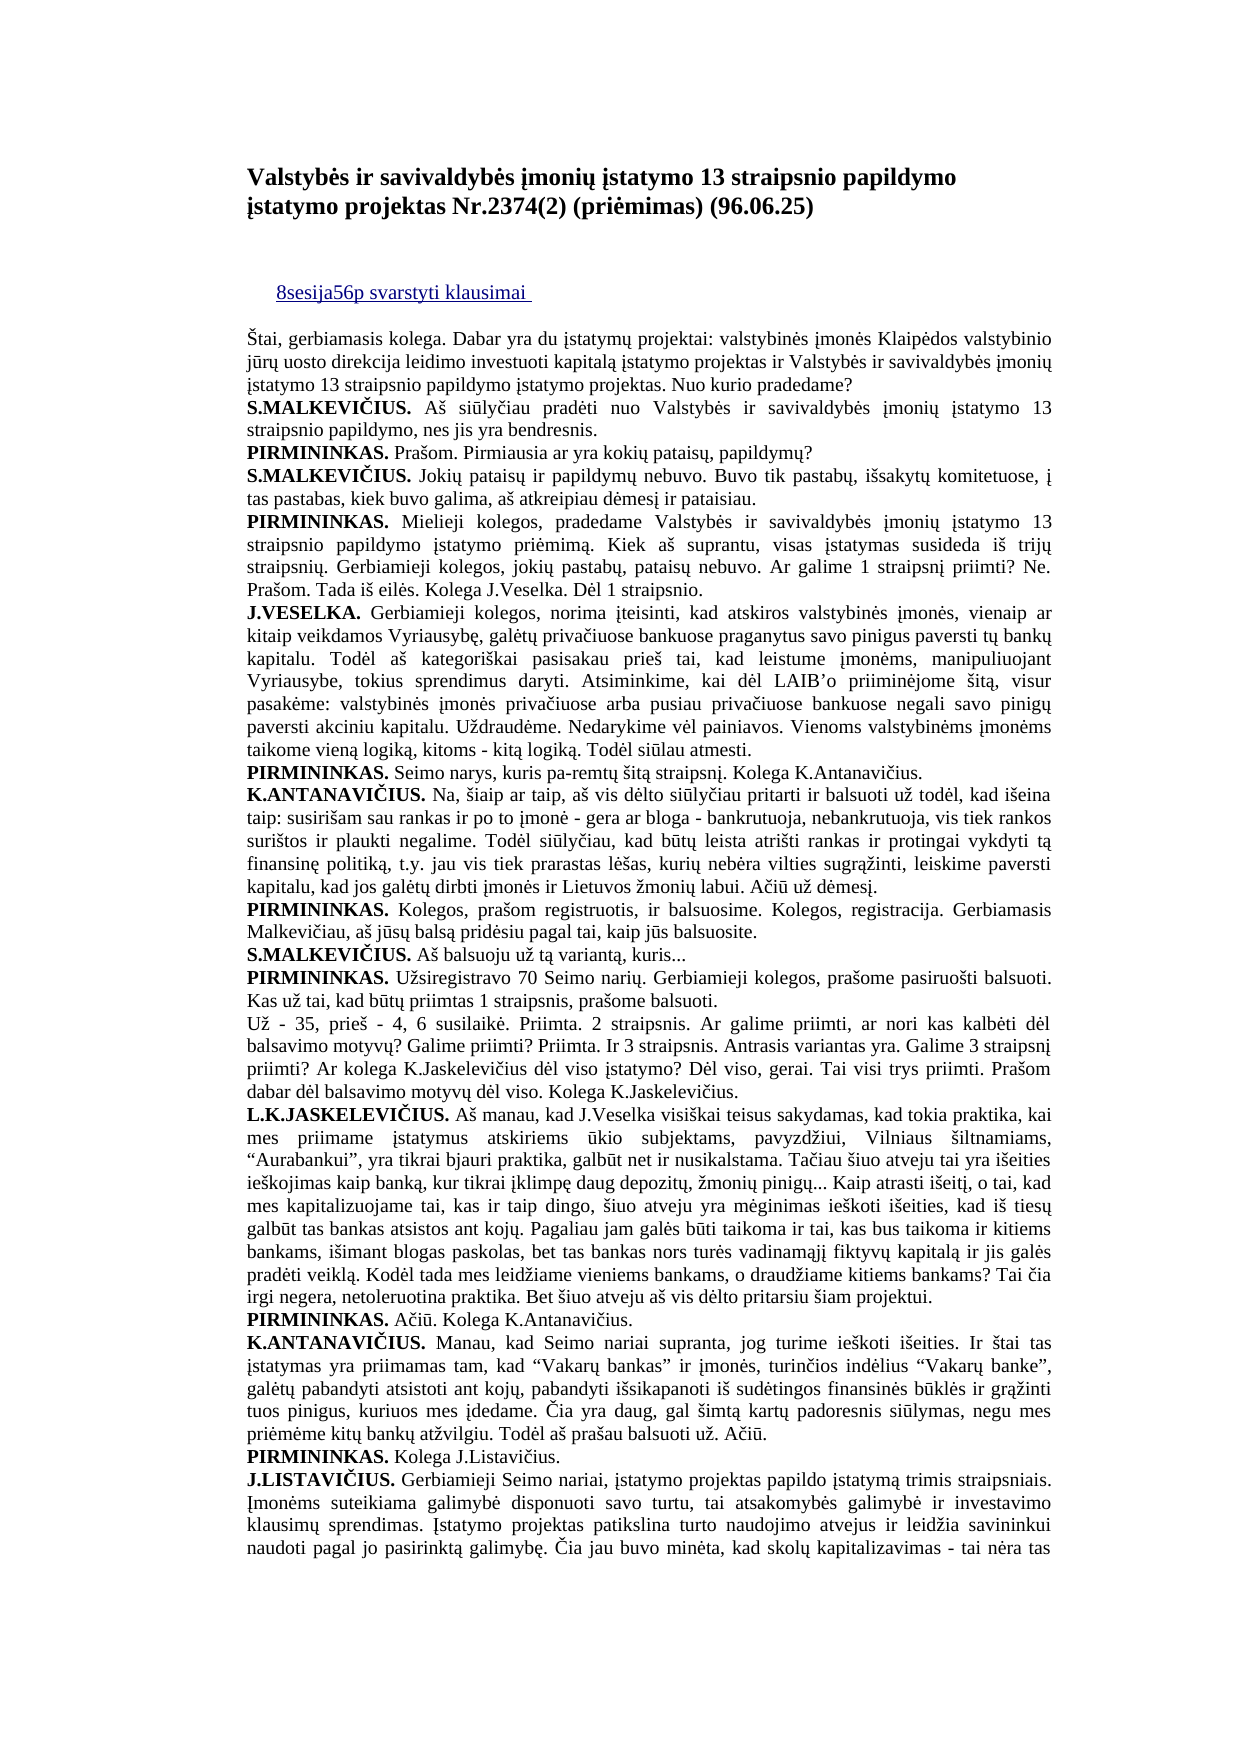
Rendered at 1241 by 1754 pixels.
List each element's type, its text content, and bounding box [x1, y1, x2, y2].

text L.K.JASKELEVIČIUS. Aš manau, kad J.Veselka visiškai teisus sakydamas, kad tokia praktika, kai mes priimame įstatymus atskiriems ūkio subjektams, pavyzdžiui, Vilniaus šiltnamiams, “Aurabankui”, yra tikrai bjauri praktika, galbūt net ir nusikalstama. Tačiau šiuo atveju tai yra išeities ieškojimas kaip banką, kur tikrai įklimpę daug depozitų, žmonių pinigų... Kaip atrasti išeitį, o tai, kad mes kapitalizuojame tai, kas ir taip dingo, šiuo atveju yra mėginimas ieškoti išeities, kad iš tiesų galbūt tas bankas atsistos ant kojų. Pagaliau jam galės būti taikoma ir tai, kas bus taikoma ir kitiems bankams, išimant blogas paskolas, bet tas bankas nors turės vadinamąjį fiktyvų kapitalą ir jis galės pradėti veiklą. Kodėl tada mes leidžiame vieniems bankams, o draudžiame kitiems bankams? Tai čia irgi negera, netoleruotina praktika. Bet šiuo atveju aš vis dėlto pritarsiu šiam projektui. [247, 1103, 1053, 1308]
text PIRMININKAS. Mielieji kolegos, pradedame Valstybės ir savivaldybės įmonių įstatymo 13 straipsnio papildymo įstatymo priėmimą. Kiek aš suprantu, visas įstatymas susideda iš trijų straipsnių. Gerbiamieji kolegos, jokių pastabų, pataisų nebuvo. Ar galime 1 straipsnį priimti? Ne. Prašom. Tada iš eilės. Kolega J.Veselka. Dėl 1 straipsnio. [247, 510, 1053, 601]
text 8sesija56p svarstyti klausimai [247, 280, 1053, 304]
text S.MALKEVIČIUS. Aš balsuoju už tą variantą, kuris... [247, 943, 1053, 966]
text S.MALKEVIČIUS. Aš siūlyčiau pradėti nuo Valstybės ir savivaldybės įmonių įstatymo 13 straipsnio papildymo, nes jis yra bendresnis. [247, 396, 1053, 441]
text S.MALKEVIČIUS. Jokių pataisų ir papildymų nebuvo. Buvo tik pastabų, išsakytų komitetuose, į tas pastabas, kiek buvo galima, aš atkreipiau dėmesį ir pataisiau. [247, 464, 1053, 510]
text K.ANTANAVIČIUS. Manau, kad Seimo nariai supranta, jog turime ieškoti išeities. Ir štai tas įstatymas yra priimamas tam, kad “Vakarų bankas” ir įmonės, turinčios indėlius “Vakarų banke”, galėtų pabandyti atsistoti ant kojų, pabandyti išsikapanoti iš sudėtingos finansinės būklės ir grąžinti tuos pinigus, kuriuos mes įdedame. Čia yra daug, gal šimtą kartų padoresnis siūlymas, negu mes priėmėme kitų bankų atžvilgiu. Todėl aš prašau balsuoti už. Ačiū. [247, 1331, 1053, 1445]
text J.VESELKA. Gerbiamieji kolegos, norima įteisinti, kad atskiros valstybinės įmonės, vienaip ar kitaip veikdamos Vyriausybę, galėtų privačiuose bankuose praganytus savo pinigus paversti tų bankų kapitalu. Todėl aš kategoriškai pasisakau prieš tai, kad leistume įmonėms, manipuliuojant Vyriausybe, tokius sprendimus daryti. Atsiminkime, kai dėl LAIB’o priiminėjome šitą, visur pasakėme: valstybinės įmonės privačiuose arba pusiau privačiuose bankuose negali savo pinigų paversti akciniu kapitalu. Uždraudėme. Nedarykime vėl painiavos. Vienoms valstybinėms įmonėms taikome vieną logiką, kitoms - kitą logiką. Todėl siūlau atmesti. [247, 601, 1053, 761]
text PIRMININKAS. Ačiū. Kolega K.Antanavičius. [247, 1308, 1053, 1331]
text PIRMININKAS. Kolegos, prašom registruotis, ir balsuosime. Kolegos, registracija. Gerbiamasis Malkevičiau, aš jūsų balsą pridėsiu pagal tai, kaip jūs balsuosite. [247, 897, 1053, 943]
text Valstybės ir savivaldybės įmonių įstatymo 13 straipsnio papildymo įstatymo projektas Nr.2374(2) (priėmimas) (96.06.25) [247, 162, 1053, 220]
text PIRMININKAS. Prašom. Pirmiausia ar yra kokių pataisų, papildymų? [247, 441, 1053, 464]
text PIRMININKAS. Kolega J.Listavičius. [247, 1445, 1053, 1468]
text PIRMININKAS. Seimo narys, kuris pa-remtų šitą straipsnį. Kolega K.Antanavičius. [247, 761, 1053, 783]
text K.ANTANAVIČIUS. Na, šiaip ar taip, aš vis dėlto siūlyčiau pritarti ir balsuoti už todėl, kad išeina taip: susirišam sau rankas ir po to įmonė - gera ar bloga - bankrutuoja, nebankrutuoja, vis tiek rankos surištos ir plaukti negalime. Todėl siūlyčiau, kad būtų leista atrišti rankas ir protingai vykdyti tą finansinę politiką, t.y. jau vis tiek prarastas lėšas, kurių nebėra vilties sugrąžinti, leiskime paversti kapitalu, kad jos galėtų dirbti įmonės ir Lietuvos žmonių labui. Ačiū už dėmesį. [247, 783, 1053, 897]
text Už - 35, prieš - 4, 6 susilaikė. Priimta. 2 straipsnis. Ar galime priimti, ar nori kas kalbėti dėl balsavimo motyvų? Galime priimti? Priimta. Ir 3 straipsnis. Antrasis variantas yra. Galime 3 straipsnį priimti? Ar kolega K.Jaskelevičius dėl viso įstatymo? Dėl viso, gerai. Tai visi trys priimti. Prašom dabar dėl balsavimo motyvų dėl viso. Kolega K.Jaskelevičius. [247, 1012, 1053, 1103]
text PIRMININKAS. Užsiregistravo 70 Seimo narių. Gerbiamieji kolegos, prašome pasiruošti balsuoti. Kas už tai, kad būtų priimtas 1 straipsnis, prašome balsuoti. [247, 966, 1053, 1012]
text Štai, gerbiamasis kolega. Dabar yra du įstatymų projektai: valstybinės įmonės Klaipėdos valstybinio jūrų uosto direkcija leidimo investuoti kapitalą įstatymo projektas ir Valstybės ir savivaldybės įmonių įstatymo 13 straipsnio papildymo įstatymo projektas. Nuo kurio pradedame? [247, 327, 1053, 396]
text J.LISTAVIČIUS. Gerbiamieji Seimo nariai, įstatymo projektas papildo įstatymą trimis straipsniais. Įmonėms suteikiama galimybė disponuoti savo turtu, tai atsakomybės galimybė ir investavimo klausimų sprendimas. Įstatymo projektas patikslina turto naudojimo atvejus ir leidžia savininkui naudoti pagal jo pasirinktą galimybę. Čia jau buvo minėta, kad skolų kapitalizavimas - tai nėra tas [247, 1468, 1053, 1559]
